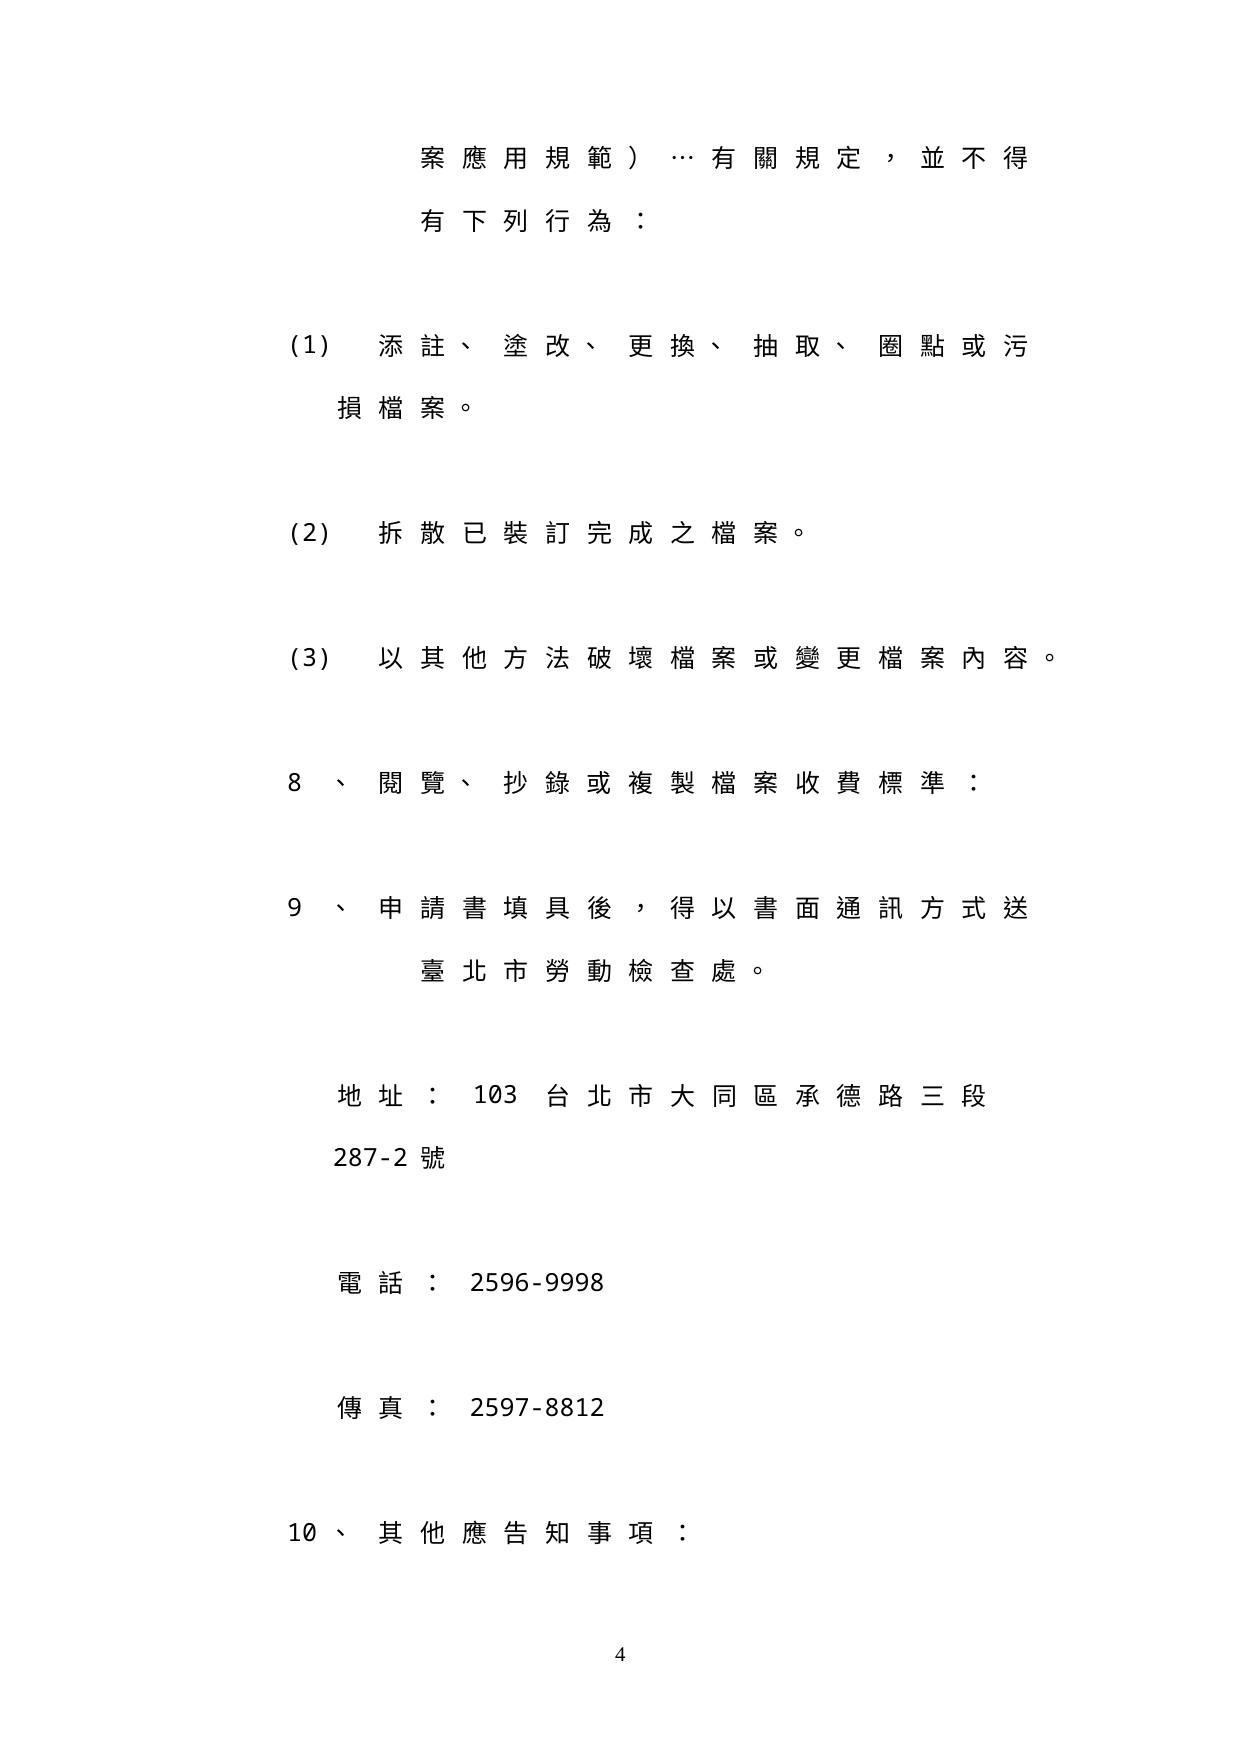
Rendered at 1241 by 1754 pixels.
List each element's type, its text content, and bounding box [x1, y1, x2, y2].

text 電話：2596-9998 [291, 1240, 1037, 1302]
list 拆散已裝訂完成之檔案。 [253, 490, 1037, 552]
list 閱覽、抄錄或複製檔案收費標準： [251, 740, 1037, 802]
list 案應用規範）…有關規定，並不得有下列行為： [251, 115, 1037, 240]
list 申請書填具後，得以書面通訊方式送臺北市勞動檢查處。 [251, 865, 1037, 990]
list 添註、塗改、更換、抽取、圈點或污損檔案。 [253, 302, 1037, 427]
list 以其他方法破壞檔案或變更檔案內容。 [253, 615, 1037, 677]
list 其他應告知事項： [251, 1490, 1037, 1552]
text 傳真：2597-8812 [291, 1365, 1037, 1427]
text 地址：103台北市大同區承德路三段287-2號 [291, 1052, 1037, 1177]
